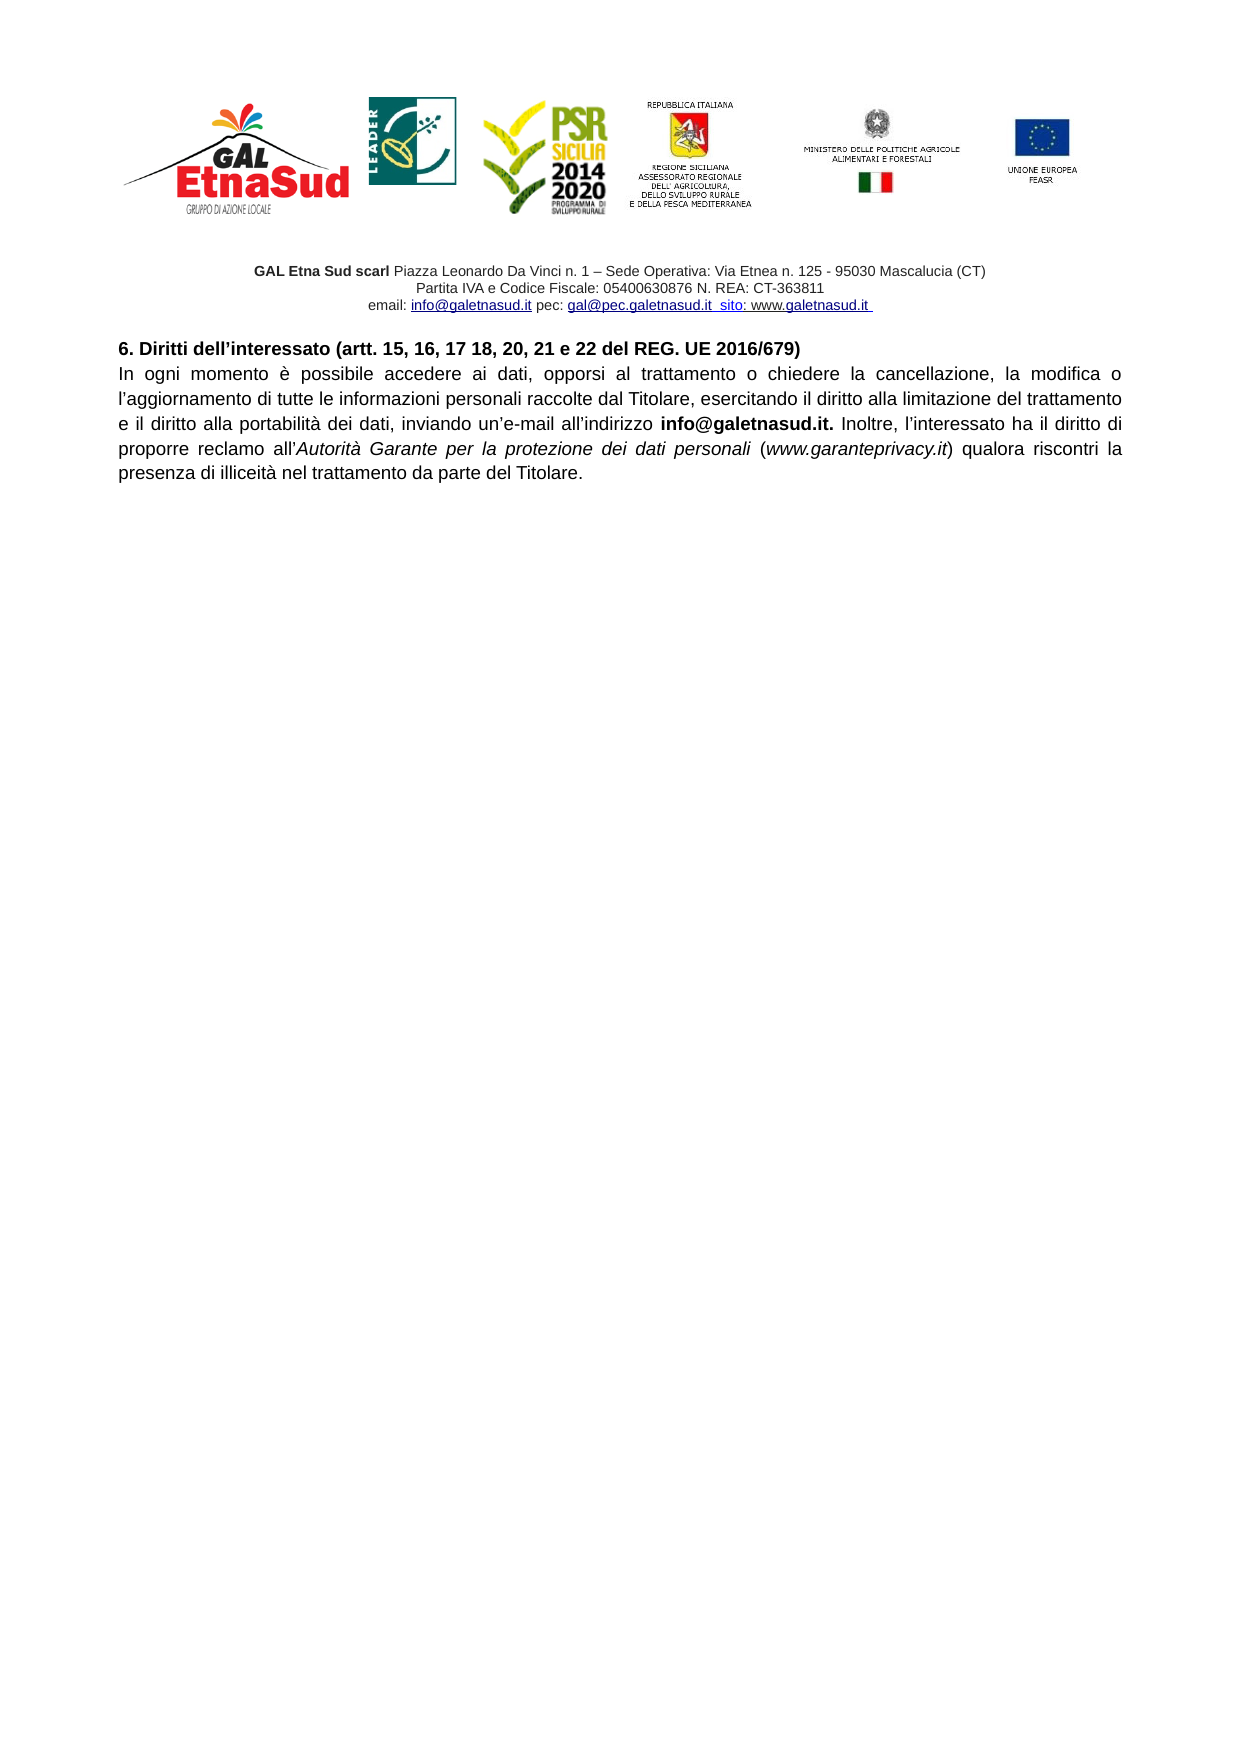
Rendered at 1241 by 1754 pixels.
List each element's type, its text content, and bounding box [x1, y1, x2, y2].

text In ogni momento è possibile accedere ai dati, opporsi al trattamento o chiedere la cancellazione, la modifica o l’aggiornamento di tutte le informazioni personali raccolte dal Titolare, esercitando il diritto alla limitazione del trattamento e il diritto alla portabilità dei dati, inviando un’e-mail all’indirizzo info@galetnasud.it. Inoltre, l’interessato ha il diritto di proporre reclamo all’Autorità Garante per la protezione dei dati personali (www.garanteprivacy.it) qualora riscontri la presenza di illiceità nel trattamento da parte del Titolare. [118, 363, 1122, 484]
text 6. Diritti dell’interessato (artt. 15, 16, 17 18, 20, 21 e 22 del REG. UE 2016/679) [118, 338, 1122, 360]
